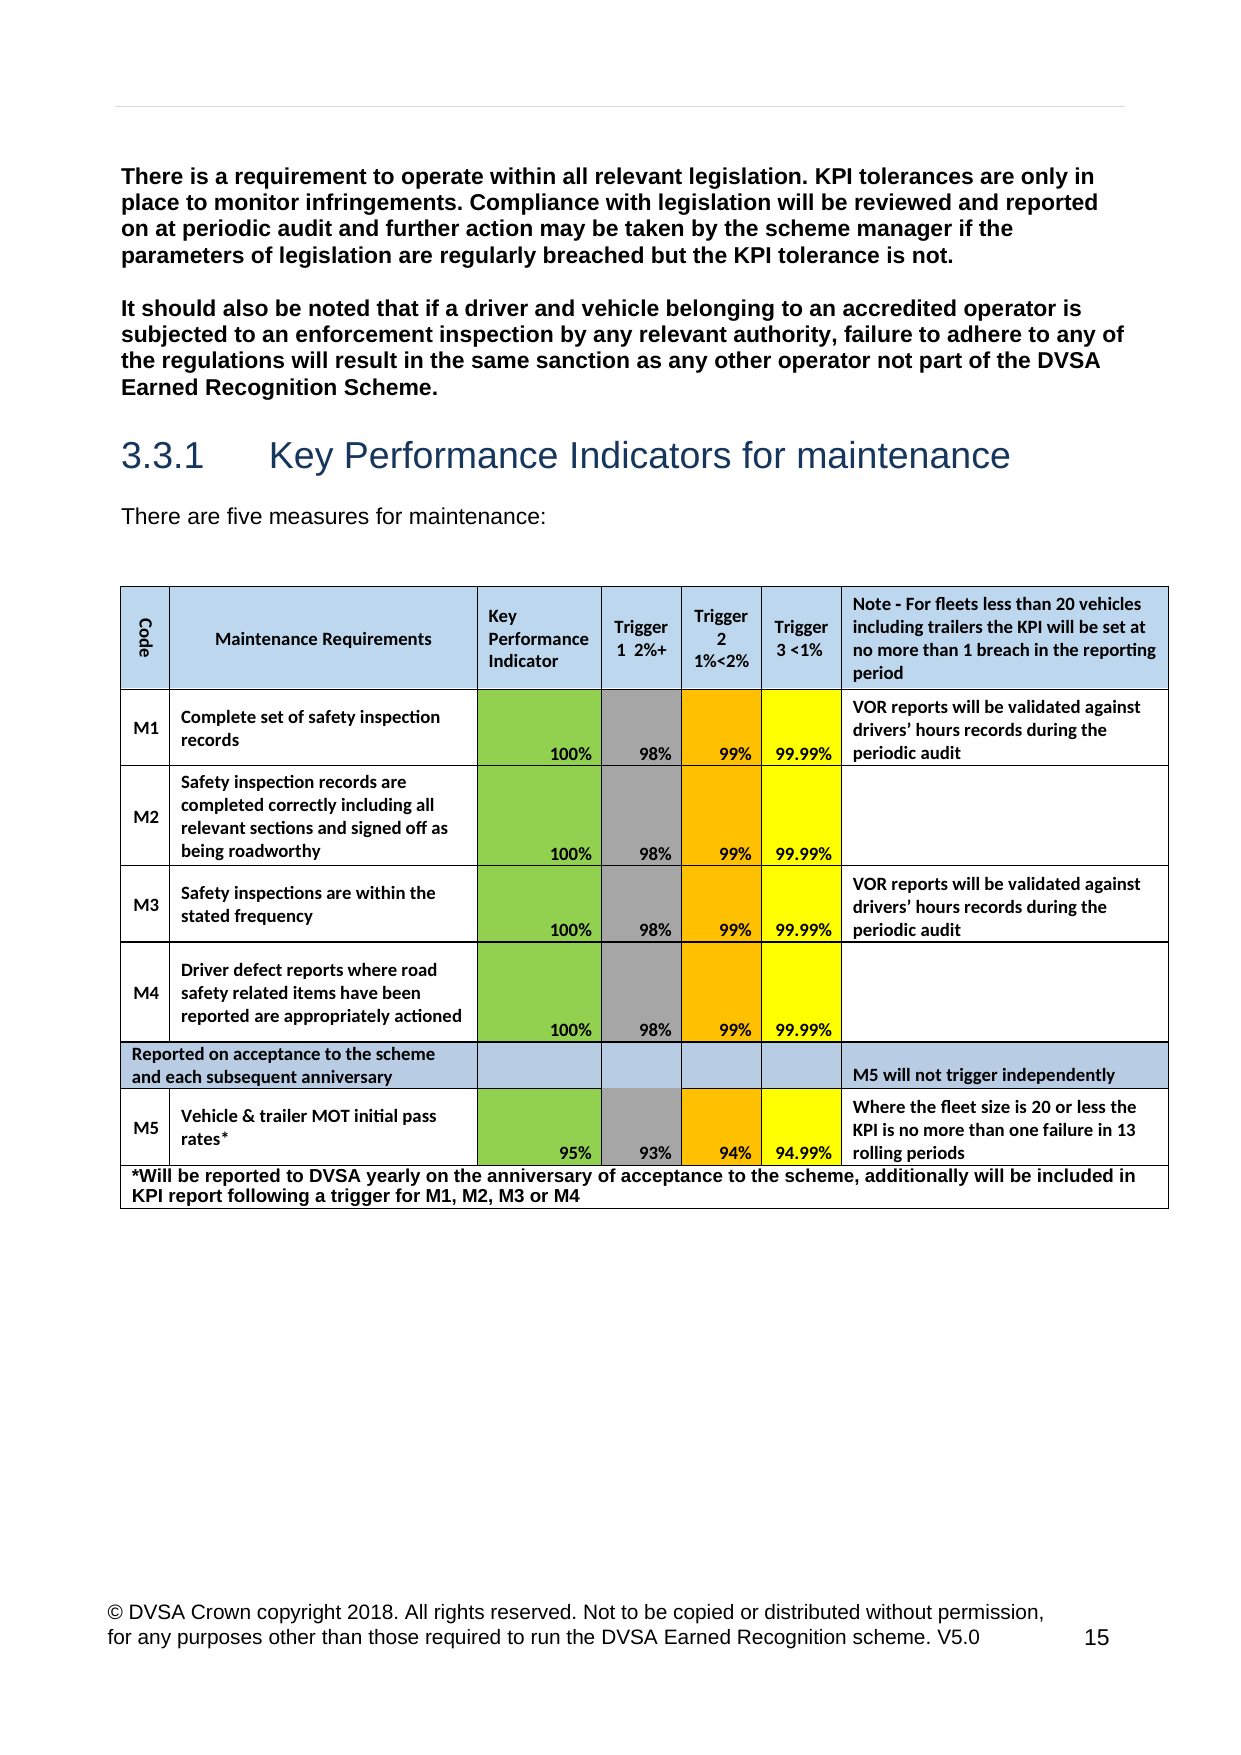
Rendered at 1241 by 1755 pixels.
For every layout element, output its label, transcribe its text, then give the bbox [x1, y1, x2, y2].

table_header Trigger 3 <1% [762, 587, 841, 688]
table_cell 98% [602, 943, 681, 1041]
text There is a requirement to operate within all relevant legislation. KPI tolerances are only in place to monitor infringements. Compliance with legislation will be reviewed and reported on at periodic audit and further action may be taken by the scheme manager if the parameters of legislation are regularly breached but the KPI tolerance is not. [121, 163, 1101, 268]
table_cell 99.99% [762, 766, 841, 865]
table_cell 98% [602, 866, 681, 941]
table_cell [602, 1043, 681, 1088]
table_header Code [121, 587, 169, 688]
table_header Note ‐ For fleets less than 20 vehicles including trailers the KPI will be set at no more than 1 breach in the reporting period [842, 587, 1168, 688]
subtitle Key Performance Indicators for maintenance [121, 433, 1241, 476]
table_cell [842, 766, 1168, 865]
table_cell Where the fleet size is 20 or less the KPI is no more than one failure in 13 rolling periods [842, 1089, 1168, 1165]
table_header Maintenance Requirements [170, 587, 477, 688]
table_cell Safety inspections are within the stated frequency [170, 866, 477, 941]
table_cell 100% [478, 766, 601, 865]
table_cell M3 [121, 866, 169, 941]
table_cell 98% [602, 690, 681, 765]
text It should also be noted that if a driver and vehicle belonging to an accredited operator is subjected to an enforcement inspection by any relevant authority, failure to adhere to any of the regulations will result in the same sanction as any other operator not part of the DVSA Earned Recognition Scheme. [121, 294, 1126, 400]
table_cell Complete set of safety inspection records [170, 690, 477, 765]
table_cell 100% [478, 690, 601, 765]
table_cell 99% [682, 943, 761, 1041]
table_cell 93% [602, 1088, 681, 1165]
table_cell 99.99% [762, 866, 841, 941]
table_cell Driver defect reports where road safety related items have been reported are appropriately actioned [170, 943, 477, 1041]
table_cell Vehicle & trailer MOT initial pass rates* [170, 1089, 477, 1165]
table_header Trigger 2 1%<2% [682, 587, 761, 688]
table_cell 99% [682, 766, 761, 865]
table_cell [478, 1043, 601, 1088]
table_cell M4 [121, 943, 169, 1041]
table_cell M1 [121, 690, 169, 765]
table_cell 99% [682, 866, 761, 941]
table_cell [682, 1043, 761, 1088]
table_header Key Performance Indicator [478, 587, 601, 688]
table_cell Safety inspection records are completed correctly including all relevant sections and signed off as being roadworthy [170, 766, 477, 865]
table_cell 99% [682, 690, 761, 765]
table_cell 100% [478, 866, 601, 941]
table_cell 98% [602, 766, 681, 865]
text There are five measures for maintenance: [121, 503, 1241, 529]
table_cell 94.99% [762, 1089, 841, 1165]
table_cell 99.99% [762, 943, 841, 1041]
table_cell 94% [682, 1089, 761, 1165]
table_header Trigger 1 2%+ [602, 587, 681, 688]
table_cell [842, 943, 1168, 1041]
table_cell M5 [121, 1089, 169, 1165]
table_cell VOR reports will be validated against drivers’ hours records during the periodic audit [842, 866, 1168, 941]
table_cell VOR reports will be validated against drivers’ hours records during the periodic audit [842, 690, 1168, 765]
table_cell M5 will not trigger independently [842, 1043, 1168, 1088]
table_cell Reported on acceptance to the scheme and each subsequent anniversary [121, 1043, 477, 1088]
table_cell 95% [478, 1089, 601, 1165]
table_cell 99.99% [762, 690, 841, 765]
table_cell M2 [121, 766, 169, 865]
table_cell [762, 1043, 841, 1088]
table_cell 100% [478, 943, 601, 1041]
table_cell *Will be reported to DVSA yearly on the anniversary of acceptance to the scheme, additionally will be included in KPI report following a trigger for M1, M2, M3 or M4 [121, 1166, 1168, 1208]
